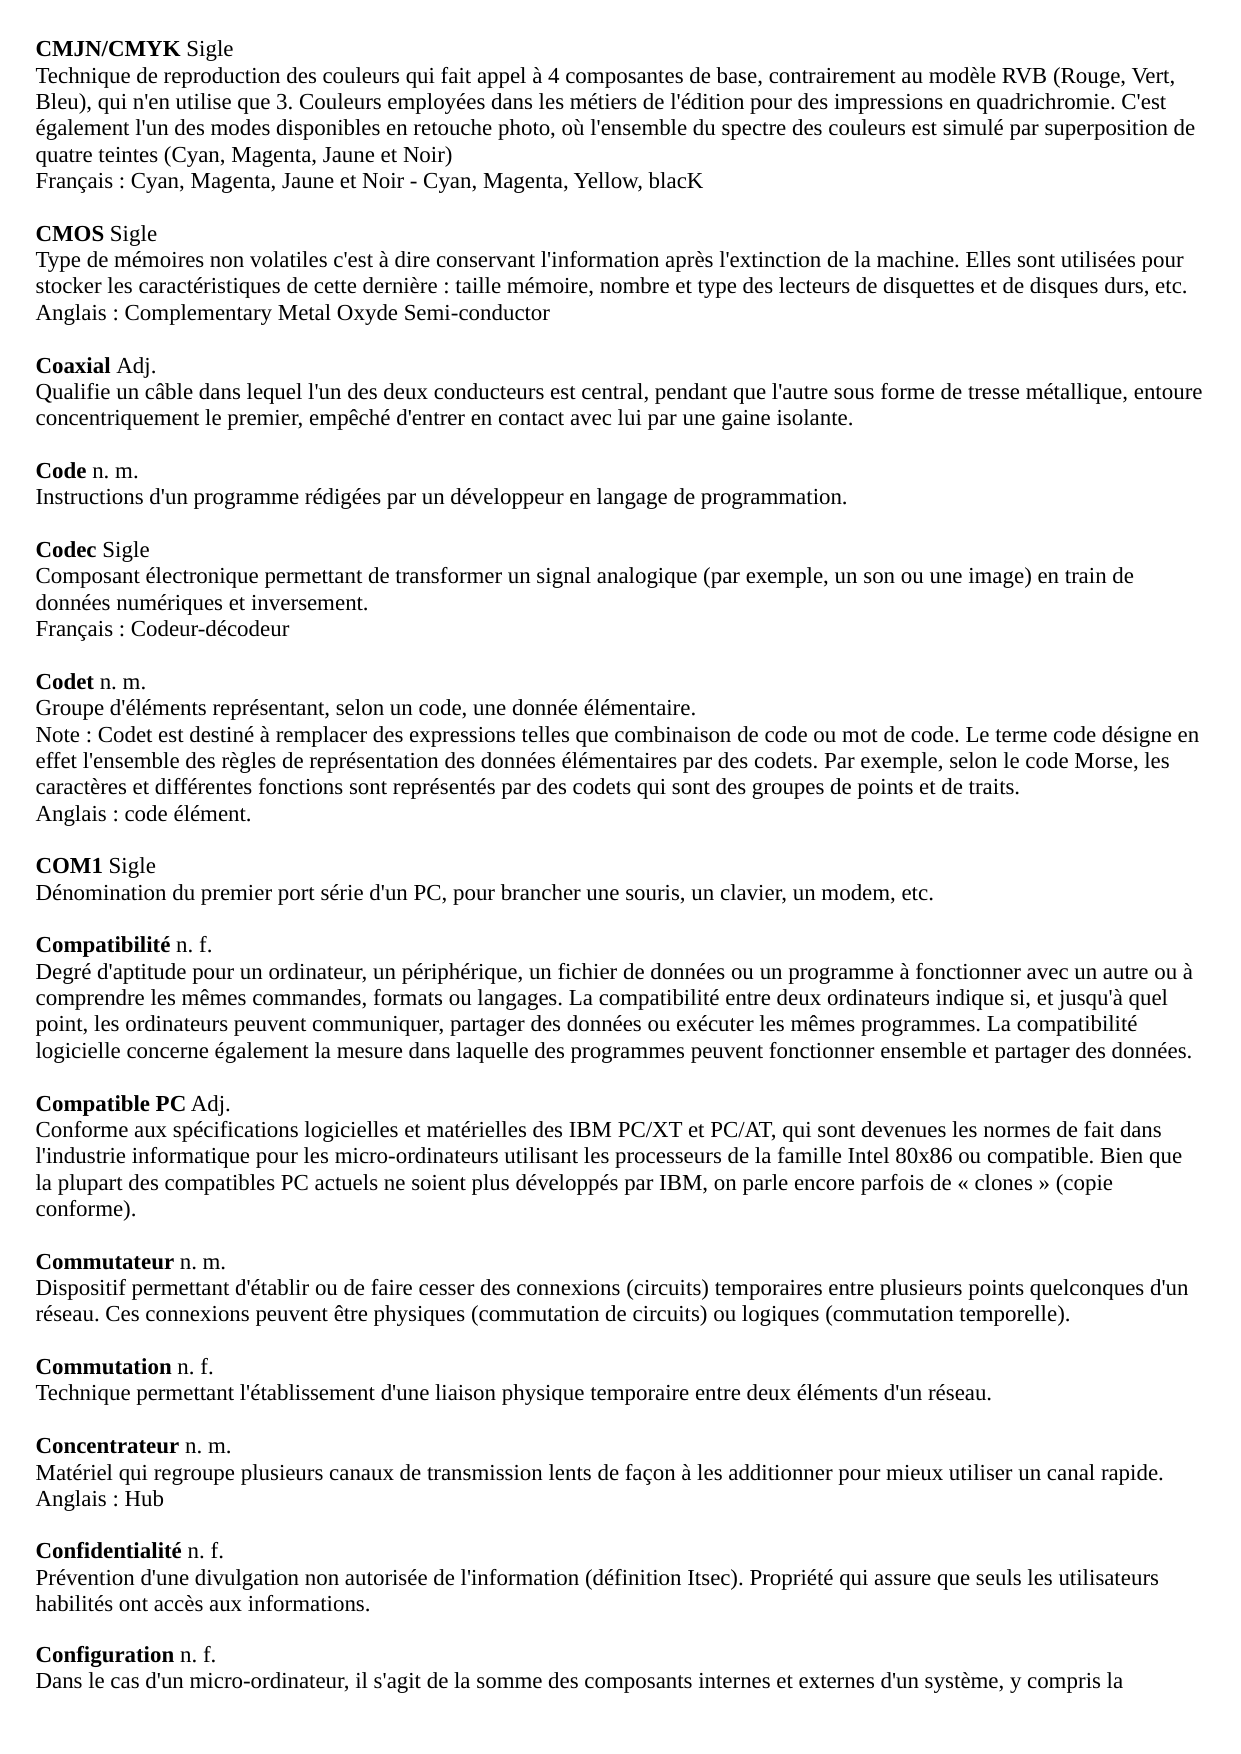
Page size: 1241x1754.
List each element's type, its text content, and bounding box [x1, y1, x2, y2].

text CMOS Sigle Type de mémoires non volatiles c'est à dire conservant l'information après l'extinction de la machine. Elles sont utilisées pour stocker les caractéristiques de cette dernière : taille mémoire, nombre et type des lecteurs de disquettes et de disques durs, etc. Anglais : Complementary Metal Oxyde Semi-conductor [35, 220, 1205, 352]
text Compatible PC Adj. Conforme aux spécifications logicielles et matérielles des IBM PC/XT et PC/AT, qui sont devenues les normes de fait dans l'industrie informatique pour les micro-ordinateurs utilisant les processeurs de la famille Intel 80x86 ou compatible. Bien que la plupart des compatibles PC actuels ne soient plus développés par IBM, on parle encore parfois de « clones » (copie conforme). [35, 1089, 1205, 1248]
text Commutateur n. m. Dispositif permettant d'établir ou de faire cesser des connexions (circuits) temporaires entre plusieurs points quelconques d'un réseau. Ces connexions peuvent être physiques (commutation de circuits) ou logiques (commutation temporelle). [35, 1248, 1205, 1353]
text Compatibilité n. f. Degré d'aptitude pour un ordinateur, un périphérique, un fichier de données ou un programme à fonctionner avec un autre ou à comprendre les mêmes commandes, formats ou langages. La compatibilité entre deux ordinateurs indique si, et jusqu'à quel point, les ordinateurs peuvent communiquer, partager des données ou exécuter les mêmes programmes. La compatibilité logicielle concerne également la mesure dans laquelle des programmes peuvent fonctionner ensemble et partager des données. [35, 931, 1205, 1089]
text Codet n. m. Groupe d'éléments représentant, selon un code, une donnée élémentaire. Note : Codet est destiné à remplacer des expressions telles que combinaison de code ou mot de code. Le terme code désigne en effet l'ensemble des règles de représentation des données élémentaires par des codets. Par exemple, selon le code Morse, les caractères et différentes fonctions sont représentés par des codets qui sont des groupes de points et de traits. Anglais : code élément. [35, 668, 1205, 852]
text Commutation n. f. Technique permettant l'établissement d'une liaison physique temporaire entre deux éléments d'un réseau. [35, 1353, 1205, 1432]
text Concentrateur n. m. Matériel qui regroupe plusieurs canaux de transmission lents de façon à les additionner pour mieux utiliser un canal rapide. Anglais : Hub [35, 1432, 1205, 1538]
text Coaxial Adj. Qualifie un câble dans lequel l'un des deux conducteurs est central, pendant que l'autre sous forme de tresse métallique, entoure concentriquement le premier, empêché d'entrer en contact avec lui par une gaine isolante. [35, 352, 1205, 457]
text Configuration n. f. Dans le cas d'un micro-ordinateur, il s'agit de la somme des composants internes et externes d'un système, y compris la [35, 1641, 1205, 1693]
text CMJN/CMYK Sigle Technique de reproduction des couleurs qui fait appel à 4 composantes de base, contrairement au modèle RVB (Rouge, Vert, Bleu), qui n'en utilise que 3. Couleurs employées dans les métiers de l'édition pour des impressions en quadrichromie. C'est également l'un des modes disponibles en retouche photo, où l'ensemble du spectre des couleurs est simulé par superposition de quatre teintes (Cyan, Magenta, Jaune et Noir) Français : Cyan, Magenta, Jaune et Noir - Cyan, Magenta, Yellow, blacK [35, 35, 1205, 220]
text COM1 Sigle Dénomination du premier port série d'un PC, pour brancher une souris, un clavier, un modem, etc. [35, 852, 1205, 931]
text Code n. m. Instructions d'un programme rédigées par un développeur en langage de programmation. [35, 457, 1205, 536]
text Confidentialité n. f. Prévention d'une divulgation non autorisée de l'information (définition Itsec). Propriété qui assure que seuls les utilisateurs habilités ont accès aux informations. [35, 1538, 1205, 1641]
text Codec Sigle Composant électronique permettant de transformer un signal analogique (par exemple, un son ou une image) en train de données numériques et inversement. Français : Codeur-décodeur [35, 536, 1205, 668]
